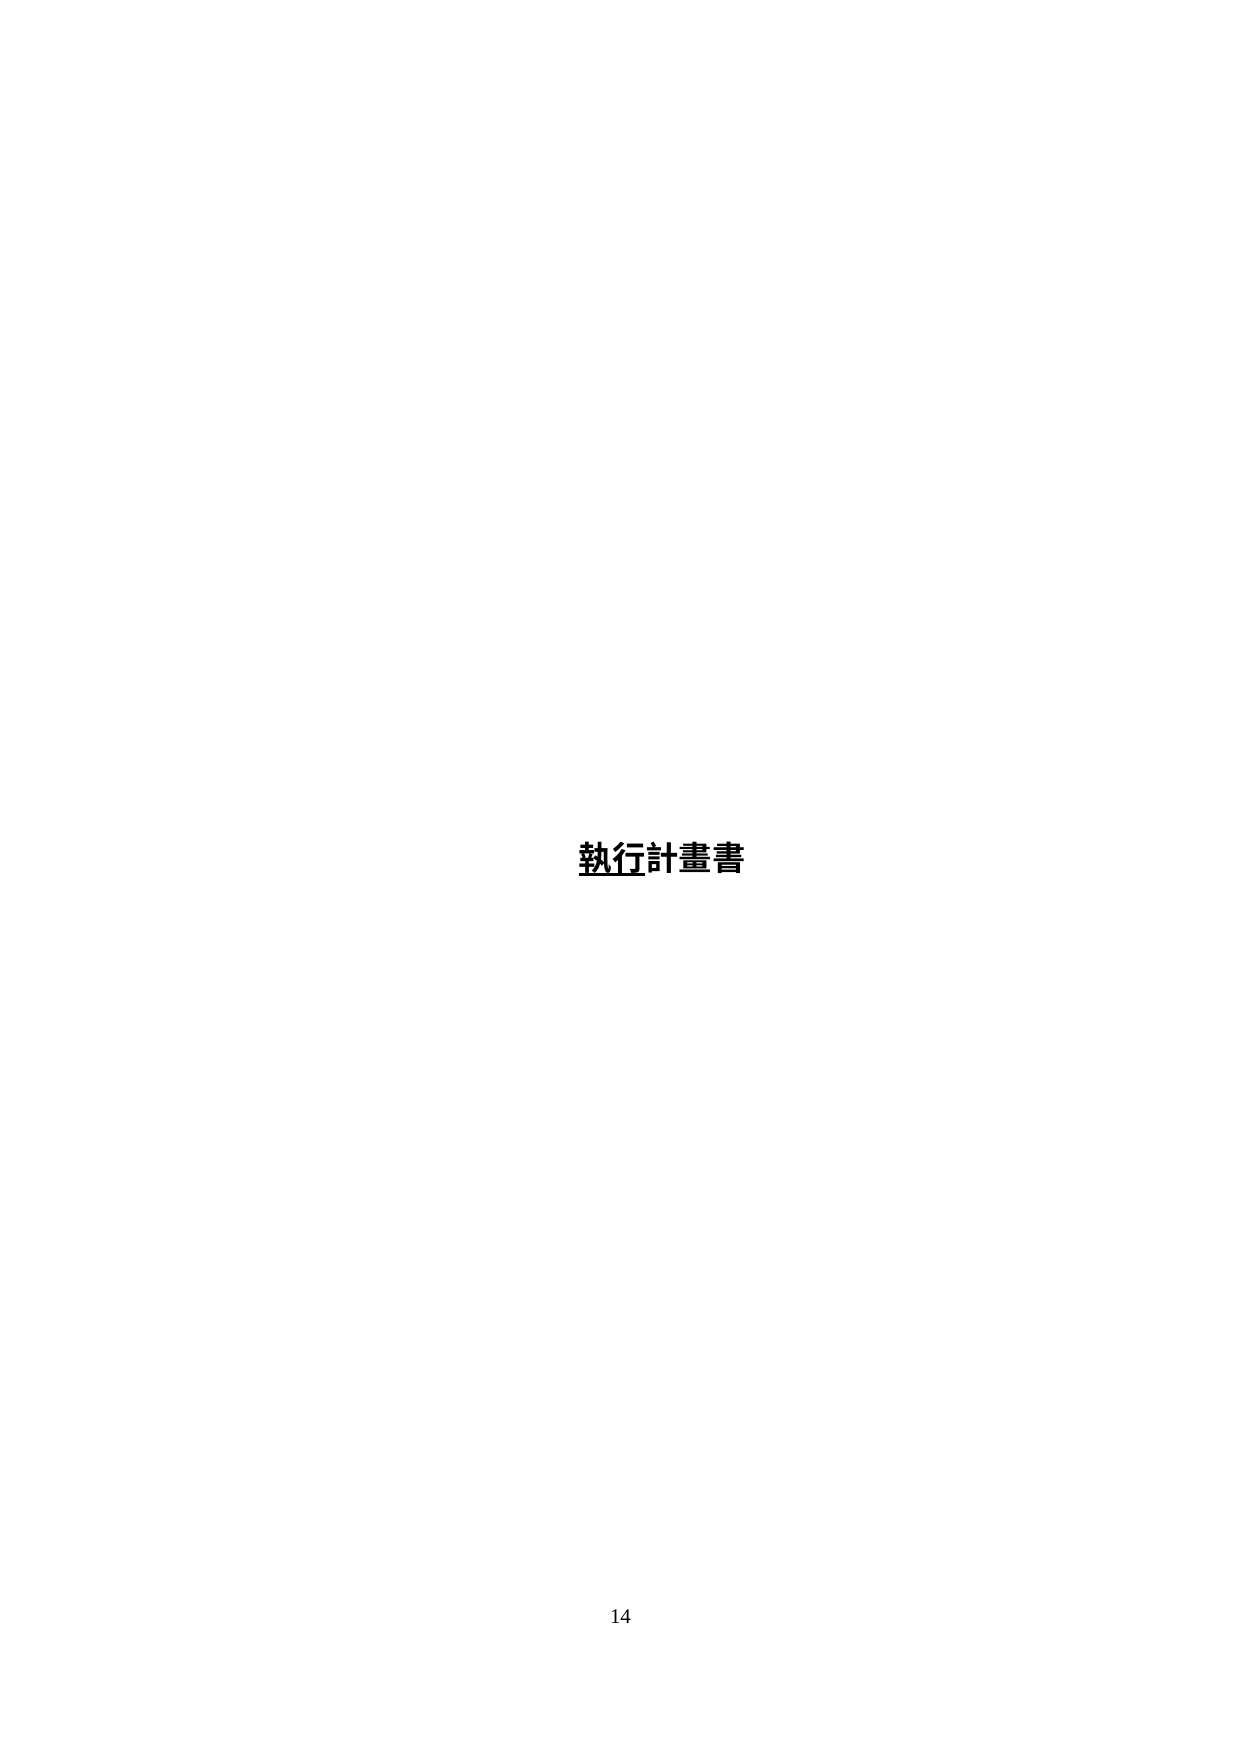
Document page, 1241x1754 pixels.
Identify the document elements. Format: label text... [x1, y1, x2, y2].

text 執行計畫書 [238, 814, 1053, 877]
